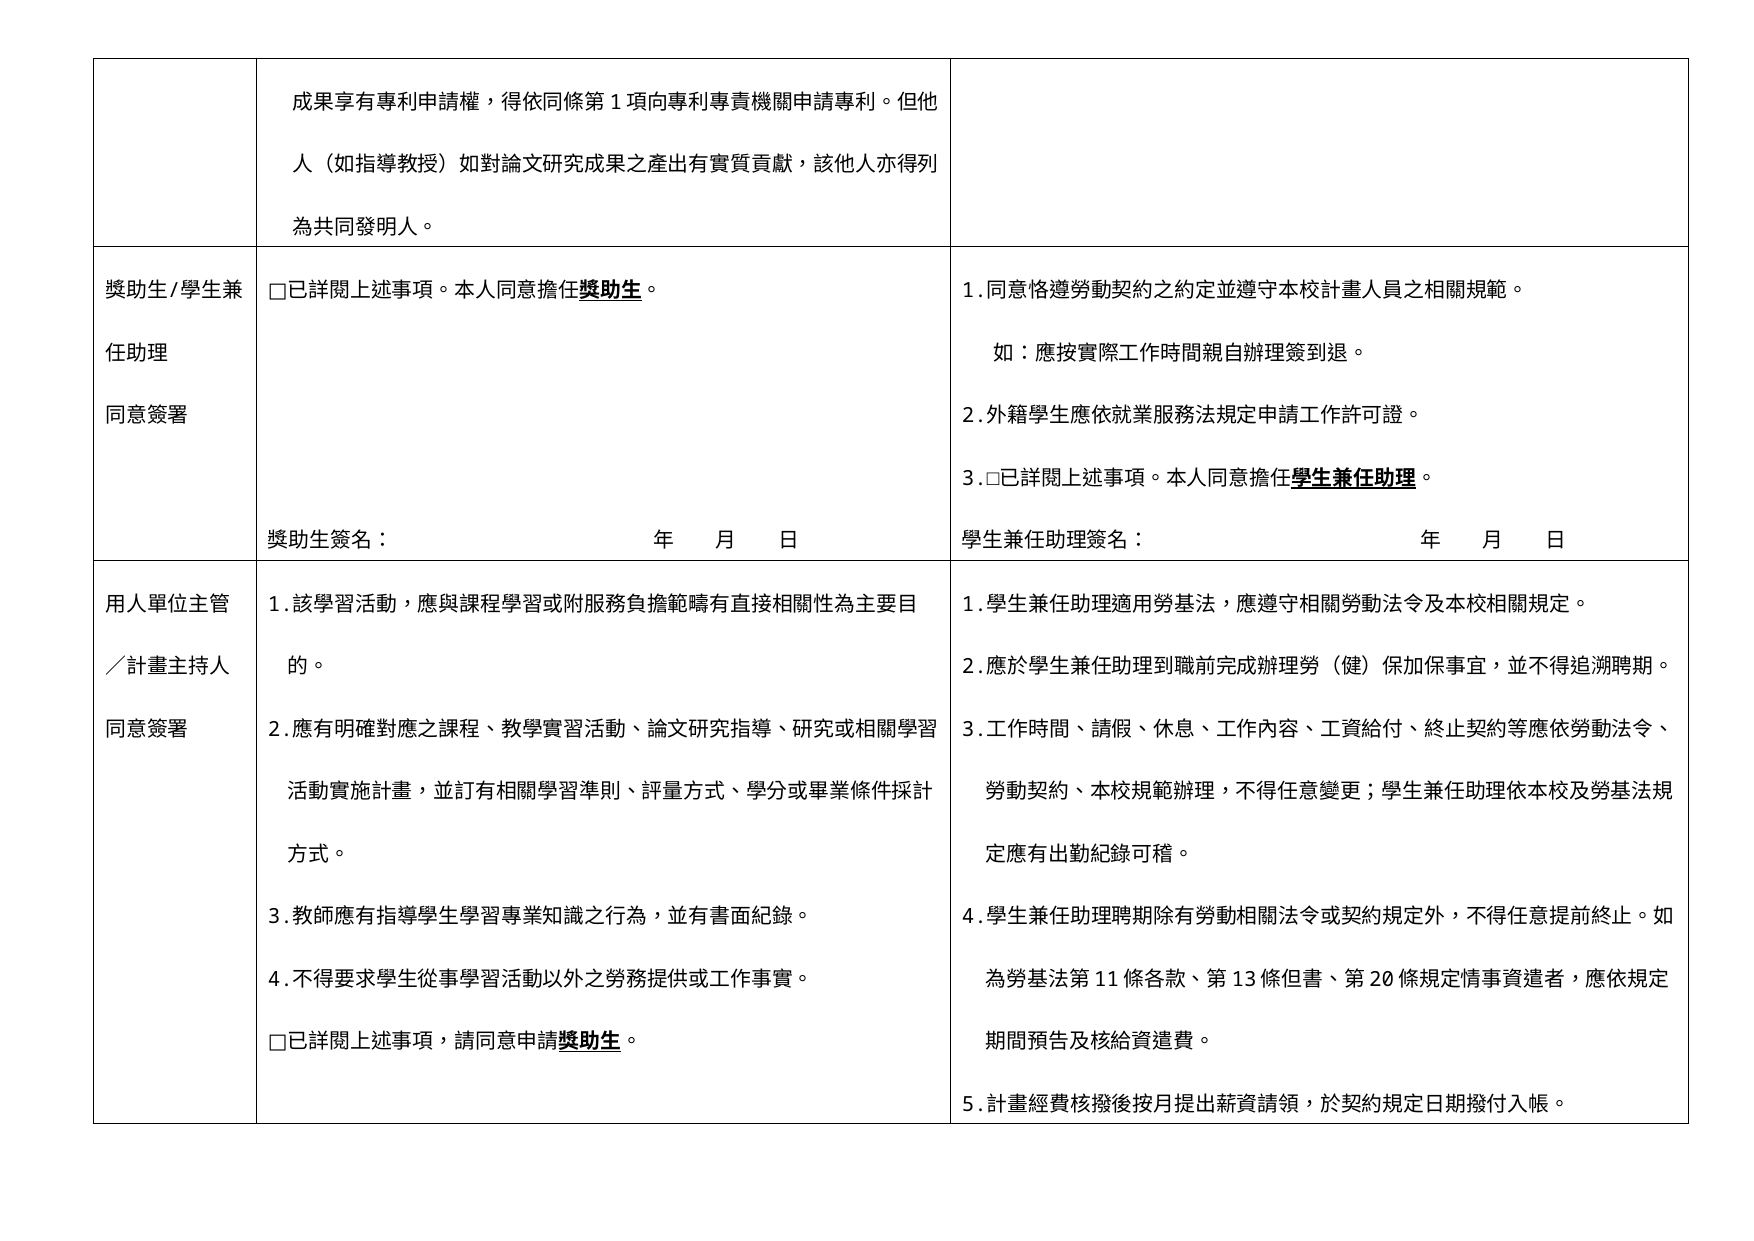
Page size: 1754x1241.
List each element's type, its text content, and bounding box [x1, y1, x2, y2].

table_cell □已詳閱上述事項。本人同意擔任獎助生。 獎助生簽名： 年 月 日 [257, 247, 950, 560]
table_cell 1.學生兼任助理適用勞基法，應遵守相關勞動法令及本校相關規定。 2.應於學生兼任助理到職前完成辦理勞（健）保加保事宜，並不得追溯聘期。 3.工作時間、請假、休息、工作內容、工資給付、終止契約等應依勞動法令、勞動契約、本校規範辦理，不得任意變更；學生兼任助理依本校及勞基法規定應有出勤紀錄可稽。 4.學生兼任助理聘期除有勞動相關法令或契約規定外，不得任意提前終止。如為勞基法第11條各款、第13條但書、第20條規定情事資遣者，應依規定期間預告及核給資遣費。 5.計畫經費核撥後按月提出薪資請領，於契約規定日期撥付入帳。 [951, 561, 1688, 1123]
table_cell [951, 59, 1688, 246]
table_cell 用人單位主管／計畫主持人同意簽署 [94, 561, 256, 1123]
table_cell 1.該學習活動，應與課程學習或附服務負擔範疇有直接相關性為主要目的。 2.應有明確對應之課程、教學實習活動、論文研究指導、研究或相關學習活動實施計畫，並訂有相關學習準則、評量方式、學分或畢業條件採計方式。 3.教師應有指導學生學習專業知識之行為，並有書面紀錄。 4.不得要求學生從事學習活動以外之勞務提供或工作事實。 □已詳閱上述事項，請同意申請獎助生。 [257, 561, 950, 1123]
table_cell 成果享有專利申請權，得依同條第1項向專利專責機關申請專利。但他人（如指導教授）如對論文研究成果之產出有實質貢獻，該他人亦得列為共同發明人。 [257, 59, 950, 246]
table_cell 1.同意恪遵勞動契約之約定並遵守本校計畫人員之相關規範。 如：應按實際工作時間親自辦理簽到退。 2.外籍學生應依就業服務法規定申請工作許可證。 3.□已詳閱上述事項。本人同意擔任學生兼任助理。 學生兼任助理簽名： 年 月 日 [951, 247, 1688, 560]
table_cell [94, 59, 256, 246]
table_cell 獎助生/學生兼任助理 同意簽署 [94, 247, 256, 560]
